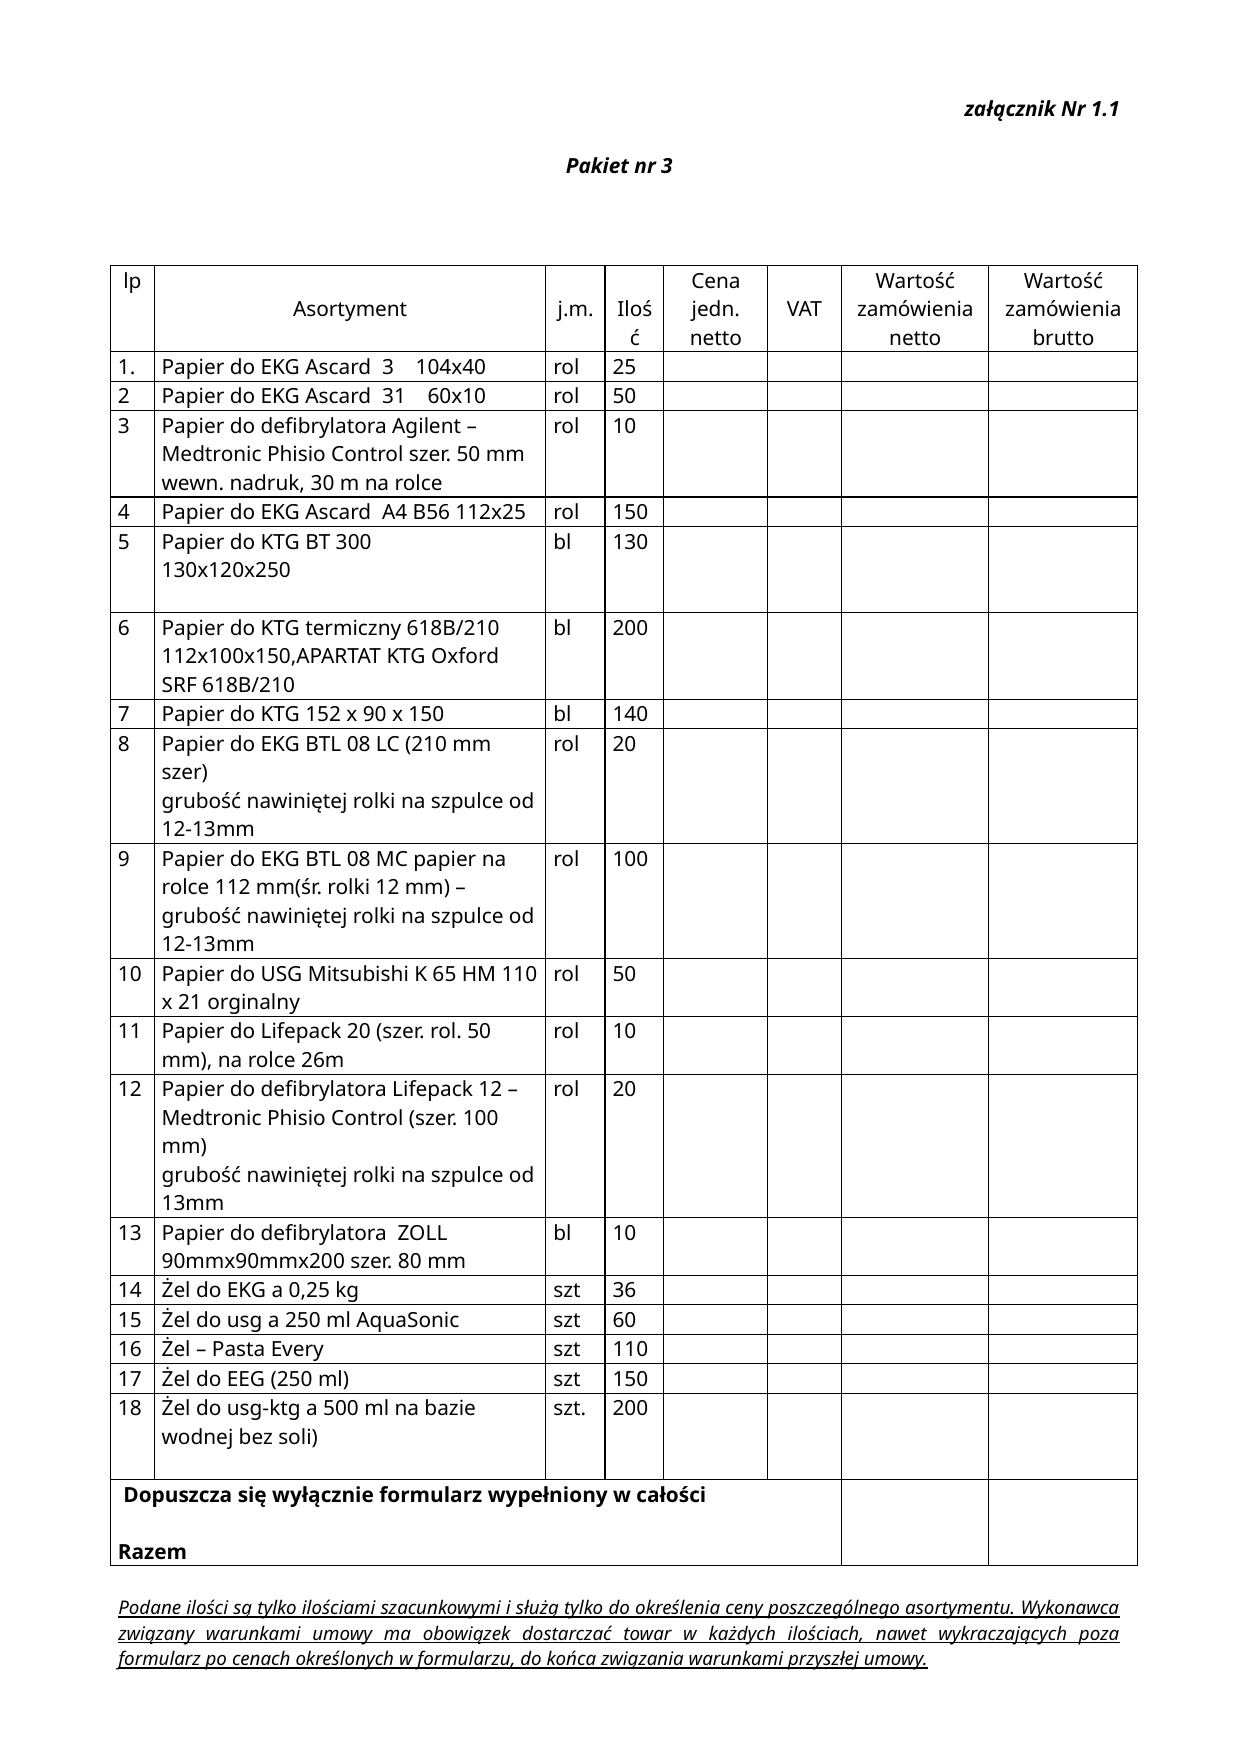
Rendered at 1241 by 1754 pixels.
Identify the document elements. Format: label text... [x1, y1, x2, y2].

table_cell [989, 1480, 1137, 1565]
table_cell [989, 382, 1137, 410]
table_cell [842, 1218, 988, 1274]
table_cell Dopuszcza się wyłącznie formularz wypełniony w całości Razem [111, 1480, 841, 1565]
table_cell [768, 700, 841, 728]
table_cell [842, 1075, 988, 1217]
table_cell 200 [606, 613, 663, 698]
table_cell Żel do EKG a 0,25 kg [155, 1276, 545, 1304]
table_cell Papier do EKG BTL 08 MC papier na rolce 112 mm(śr. rolki 12 mm) – grubość nawiniętej rolki na szpulce od 12-13mm [155, 844, 545, 958]
table_cell Papier do defibrylatora Agilent – Medtronic Phisio Control szer. 50 mm wewn. nadruk, 30 m na rolce [155, 411, 545, 496]
table_cell [768, 1364, 841, 1392]
table_cell Papier do EKG BTL 08 LC (210 mm szer) grubość nawiniętej rolki na szpulce od 12-13mm [155, 729, 545, 843]
table_cell [664, 1017, 767, 1073]
table_cell bl [546, 700, 604, 728]
table_cell 14 [111, 1276, 154, 1304]
table_cell 140 [606, 700, 663, 728]
table_cell [768, 844, 841, 958]
table_cell Papier do KTG termiczny 618B/210 112x100x150,APARTAT KTG Oxford SRF 618B/210 [155, 613, 545, 698]
table_cell [842, 411, 988, 496]
table_cell bl [546, 613, 604, 698]
table_cell [664, 498, 767, 526]
table_cell [664, 1075, 767, 1217]
table_cell szt [546, 1364, 604, 1392]
table_cell [989, 498, 1137, 526]
table_cell 20 [606, 729, 663, 843]
table_cell 8 [111, 729, 154, 843]
table_cell [768, 382, 841, 410]
table_cell szt [546, 1276, 604, 1304]
table_cell [768, 729, 841, 843]
table_cell 50 [606, 959, 663, 1016]
table_cell rol [546, 729, 604, 843]
table_cell rol [546, 498, 604, 526]
table_cell [842, 1305, 988, 1333]
table_cell 50 [606, 382, 663, 410]
table_cell 18 [111, 1394, 154, 1479]
table_cell [989, 352, 1137, 381]
table_cell [842, 844, 988, 958]
table_cell 10 [606, 1218, 663, 1274]
table_header j.m. [546, 266, 604, 351]
table_cell 130 [606, 527, 663, 612]
table_cell szt [546, 1305, 604, 1333]
table_cell [664, 1335, 767, 1363]
table_cell [768, 959, 841, 1016]
table_cell 100 [606, 844, 663, 958]
table_cell 11 [111, 1017, 154, 1073]
table_cell Papier do EKG Ascard 31 60x10 [155, 382, 545, 410]
table_cell [664, 527, 767, 612]
table_cell [842, 1335, 988, 1363]
table_cell 7 [111, 700, 154, 728]
table_cell 9 [111, 844, 154, 958]
table_cell rol [546, 1075, 604, 1217]
table_cell [989, 729, 1137, 843]
table_cell [664, 844, 767, 958]
table_cell [842, 382, 988, 410]
table_cell [768, 613, 841, 698]
table_cell [989, 959, 1137, 1016]
table_cell Papier do Lifepack 20 (szer. rol. 50 mm), na rolce 26m [155, 1017, 545, 1073]
table_cell 150 [606, 1364, 663, 1392]
table_cell szt. [546, 1394, 604, 1479]
table_cell [768, 1335, 841, 1363]
table_cell [664, 1276, 767, 1304]
table_cell [768, 411, 841, 496]
table_cell 200 [606, 1394, 663, 1479]
table_cell 6 [111, 613, 154, 698]
table_cell 2 [111, 382, 154, 410]
table_cell Papier do EKG Ascard A4 B56 112x25 [155, 498, 545, 526]
table_header Cena jedn. netto [664, 266, 767, 351]
table_cell Żel do usg-ktg a 500 ml na bazie wodnej bez soli) [155, 1394, 545, 1479]
table_cell [989, 1218, 1137, 1274]
table_cell [664, 700, 767, 728]
text załącznik Nr 1.1 [118, 94, 1122, 122]
table_cell [989, 844, 1137, 958]
table_cell 1. [111, 352, 154, 381]
table_cell [989, 1276, 1137, 1304]
table_header Wartość zamówienia brutto [989, 266, 1137, 351]
table_cell [842, 1276, 988, 1304]
table_cell rol [546, 959, 604, 1016]
table_cell rol [546, 1017, 604, 1073]
table_cell [768, 352, 841, 381]
table_cell [664, 352, 767, 381]
table_cell [842, 1364, 988, 1392]
title Pakiet nr 3 [118, 151, 1122, 179]
table_cell Żel do usg a 250 ml AquaSonic [155, 1305, 545, 1333]
table_cell 12 [111, 1075, 154, 1217]
table_cell [842, 1017, 988, 1073]
table_cell [989, 1075, 1137, 1217]
table_header lp [111, 266, 154, 351]
table_cell [768, 1305, 841, 1333]
table_cell 4 [111, 498, 154, 526]
table_cell Papier do USG Mitsubishi K 65 HM 110 x 21 orginalny [155, 959, 545, 1016]
table_cell 10 [606, 411, 663, 496]
table_cell [989, 527, 1137, 612]
table_cell [768, 1276, 841, 1304]
table_cell [842, 1480, 988, 1565]
table_cell [768, 1218, 841, 1274]
table_cell 5 [111, 527, 154, 612]
table_cell [664, 729, 767, 843]
table_cell [664, 1305, 767, 1333]
table_cell [842, 613, 988, 698]
table_cell [989, 1335, 1137, 1363]
table_cell 10 [111, 959, 154, 1016]
table_cell [989, 1364, 1137, 1392]
table_cell 13 [111, 1218, 154, 1274]
table_cell 10 [606, 1017, 663, 1073]
table_cell 25 [606, 352, 663, 381]
table_cell 15 [111, 1305, 154, 1333]
table_cell [842, 729, 988, 843]
table_cell rol [546, 352, 604, 381]
table_cell 60 [606, 1305, 663, 1333]
table_cell [989, 411, 1137, 496]
table_header Ilość [606, 266, 663, 351]
table_cell [989, 1017, 1137, 1073]
table_header Wartość zamówienia netto [842, 266, 988, 351]
table_cell [664, 1364, 767, 1392]
table_cell Papier do EKG Ascard 3 104x40 [155, 352, 545, 381]
table_cell [664, 1218, 767, 1274]
table_cell 17 [111, 1364, 154, 1392]
table_cell [842, 700, 988, 728]
table_cell 36 [606, 1276, 663, 1304]
table_cell [842, 959, 988, 1016]
table_cell [842, 527, 988, 612]
table_cell Papier do defibrylatora Lifepack 12 – Medtronic Phisio Control (szer. 100 mm) grubość nawiniętej rolki na szpulce od 13mm [155, 1075, 545, 1217]
table_cell [842, 1394, 988, 1479]
table_cell [664, 382, 767, 410]
table_cell [989, 700, 1137, 728]
table_cell bl [546, 1218, 604, 1274]
table_cell [768, 1017, 841, 1073]
table_cell [768, 1394, 841, 1479]
table_cell Papier do KTG BT 300 130x120x250 [155, 527, 545, 612]
table_cell bl [546, 527, 604, 612]
table_cell Papier do defibrylatora ZOLL 90mmx90mmx200 szer. 80 mm [155, 1218, 545, 1274]
table_cell Żel – Pasta Every [155, 1335, 545, 1363]
table_cell rol [546, 411, 604, 496]
table_header Asortyment [155, 266, 545, 351]
table_header VAT [768, 266, 841, 351]
table_cell szt [546, 1335, 604, 1363]
table_cell [664, 613, 767, 698]
table_cell [842, 498, 988, 526]
table_cell 16 [111, 1335, 154, 1363]
table_cell 3 [111, 411, 154, 496]
table_cell rol [546, 382, 604, 410]
table_cell 20 [606, 1075, 663, 1217]
table_cell [989, 1394, 1137, 1479]
table_cell Papier do KTG 152 x 90 x 150 [155, 700, 545, 728]
table_cell [989, 1305, 1137, 1333]
table_cell [768, 1075, 841, 1217]
table_cell [664, 411, 767, 496]
table_cell [768, 498, 841, 526]
table_cell [842, 352, 988, 381]
table_cell Żel do EEG (250 ml) [155, 1364, 545, 1392]
table_cell [989, 613, 1137, 698]
table_cell rol [546, 844, 604, 958]
table_cell 150 [606, 498, 663, 526]
table_cell [664, 1394, 767, 1479]
table_cell [768, 527, 841, 612]
table_cell 110 [606, 1335, 663, 1363]
table_cell [664, 959, 767, 1016]
text Podane ilości są tylko ilościami szacunkowymi i służą tylko do określenia ceny poszczególnego asortymentu. Wykonawca związany warunkami umowy ma obowiązek dostarczać towar w każdych ilościach, nawet wykraczających poza formularz po cenach określonych w formularzu, do końca związania warunkami przyszłej umowy. [118, 1595, 1122, 1671]
